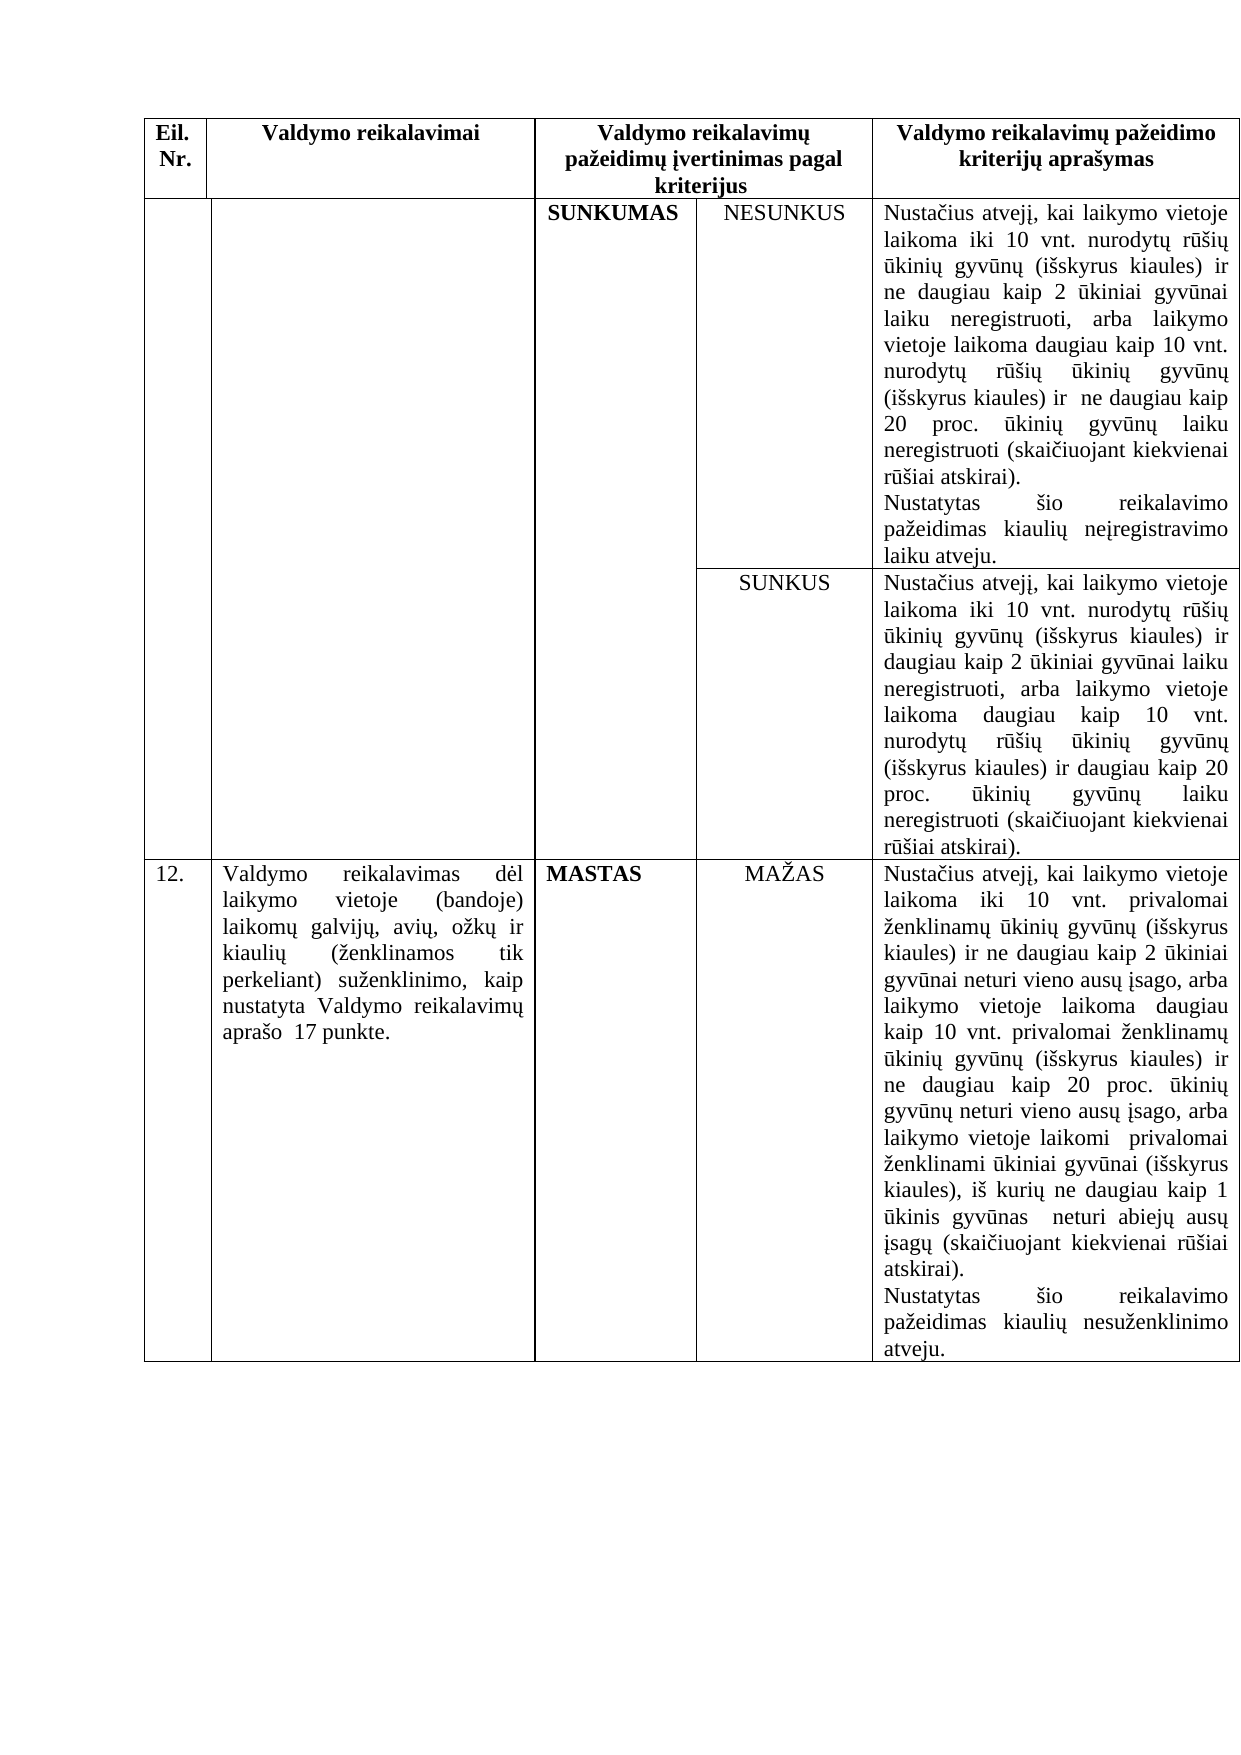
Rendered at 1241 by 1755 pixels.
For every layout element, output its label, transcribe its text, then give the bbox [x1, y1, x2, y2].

table_header Valdymo reikalavimai [207, 119, 534, 198]
table_cell [212, 199, 534, 859]
table_header Eil. Nr. [145, 119, 206, 198]
table_cell MASTAS [536, 860, 696, 1361]
table_cell Valdymo reikalavimas dėl laikymo vietoje (bandoje) laikomų galvijų, avių, ožkų ir kiaulių (ženklinamos tik perkeliant) suženklinimo, kaip nustatyta Valdymo reikalavimų aprašo 17 punkte. [212, 860, 534, 1361]
table_cell SUNKUS [697, 569, 872, 859]
table_header Valdymo reikalavimų pažeidimo kriterijų aprašymas [873, 119, 1239, 198]
table_cell SUNKUMAS [536, 199, 696, 859]
table_header Valdymo reikalavimų pažeidimų įvertinimas pagal kriterijus [536, 119, 872, 198]
table_cell [145, 199, 211, 859]
table_cell Nustačius atvejį, kai laikymo vietoje laikoma iki 10 vnt. nurodytų rūšių ūkinių gyvūnų (išskyrus kiaules) ir ne daugiau kaip 2 ūkiniai gyvūnai laiku neregistruoti, arba laikymo vietoje laikoma daugiau kaip 10 vnt. nurodytų rūšių ūkinių gyvūnų (išskyrus kiaules) ir ne daugiau kaip 20 proc. ūkinių gyvūnų laiku neregistruoti (skaičiuojant kiekvienai rūšiai atskirai). Nustatytas šio reikalavimo pažeidimas kiaulių neįregistravimo laiku atveju. [873, 199, 1239, 568]
table_cell MAŽAS [697, 860, 872, 1361]
table_cell NESUNKUS [697, 199, 872, 568]
table_cell Nustačius atvejį, kai laikymo vietoje laikoma iki 10 vnt. privalomai ženklinamų ūkinių gyvūnų (išskyrus kiaules) ir ne daugiau kaip 2 ūkiniai gyvūnai neturi vieno ausų įsago, arba laikymo vietoje laikoma daugiau kaip 10 vnt. privalomai ženklinamų ūkinių gyvūnų (išskyrus kiaules) ir ne daugiau kaip 20 proc. ūkinių gyvūnų neturi vieno ausų įsago, arba laikymo vietoje laikomi privalomai ženklinami ūkiniai gyvūnai (išskyrus kiaules), iš kurių ne daugiau kaip 1 ūkinis gyvūnas neturi abiejų ausų įsagų (skaičiuojant kiekvienai rūšiai atskirai). Nustatytas šio reikalavimo pažeidimas kiaulių nesuženklinimo atveju. [873, 860, 1239, 1361]
table_cell Nustačius atvejį, kai laikymo vietoje laikoma iki 10 vnt. nurodytų rūšių ūkinių gyvūnų (išskyrus kiaules) ir daugiau kaip 2 ūkiniai gyvūnai laiku neregistruoti, arba laikymo vietoje laikoma daugiau kaip 10 vnt. nurodytų rūšių ūkinių gyvūnų (išskyrus kiaules) ir daugiau kaip 20 proc. ūkinių gyvūnų laiku neregistruoti (skaičiuojant kiekvienai rūšiai atskirai). [873, 569, 1239, 859]
table_cell 12. [145, 860, 211, 1361]
